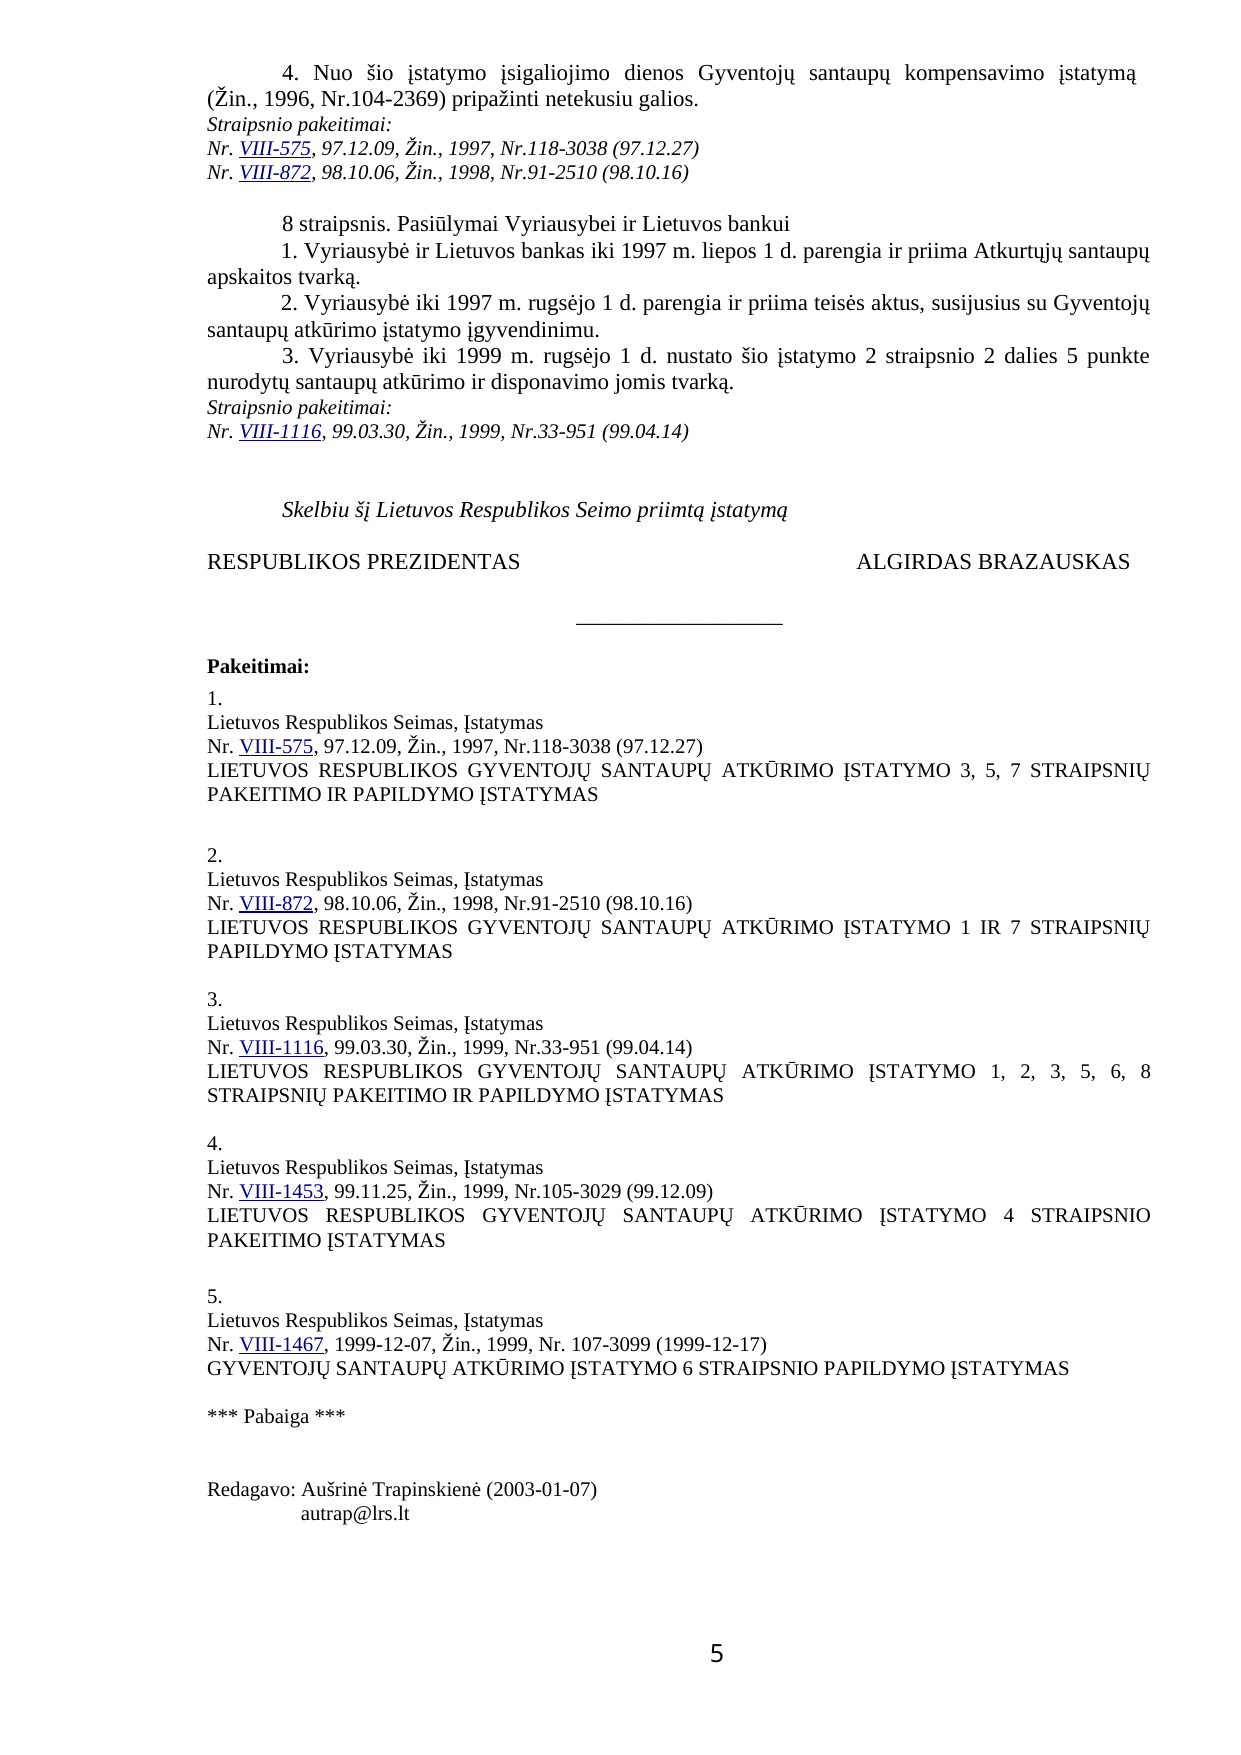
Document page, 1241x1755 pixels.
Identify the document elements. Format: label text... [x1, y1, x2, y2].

text Nr. VIII-1467, 1999-12-07, Žin., 1999, Nr. 107-3099 (1999-12-17) [207, 1332, 1152, 1356]
text Lietuvos Respublikos Seimas, Įstatymas [207, 867, 1152, 891]
text __________________ [207, 601, 1152, 627]
text Lietuvos Respublikos Seimas, Įstatymas [207, 710, 1152, 734]
text autrap@lrs.lt [207, 1501, 1152, 1524]
text LIETUVOS RESPUBLIKOS GYVENTOJŲ SANTAUPŲ ATKŪRIMO ĮSTATYMO 1, 2, 3, 5, 6, 8 STRAIPSNIŲ PAKEITIMO IR PAPILDYMO ĮSTATYMAS [207, 1059, 1152, 1107]
text Nr. VIII-1116, 99.03.30, Žin., 1999, Nr.33-951 (99.04.14) [207, 1035, 1152, 1059]
text Nr. VIII-872, 98.10.06, Žin., 1998, Nr.91-2510 (98.10.16) [207, 891, 1152, 915]
text *** Pabaiga *** [207, 1404, 1152, 1428]
text 4. Nuo šio įstatymo įsigaliojimo dienos Gyventojų santaupų kompensavimo įstatymą (Žin., 1996, Nr.104-2369) pripažinti netekusiu galios. [207, 59, 1152, 112]
text 3. [207, 987, 1152, 1011]
text 5. [207, 1284, 1152, 1308]
text Straipsnio pakeitimai: [207, 395, 1152, 419]
text Redagavo: Aušrinė Trapinskienė (2003-01-07) [207, 1476, 1152, 1501]
text Pakeitimai: [207, 654, 1152, 678]
text Lietuvos Respublikos Seimas, Įstatymas [207, 1011, 1152, 1035]
text LIETUVOS RESPUBLIKOS GYVENTOJŲ SANTAUPŲ ATKŪRIMO ĮSTATYMO 1 IR 7 STRAIPSNIŲ PAPILDYMO ĮSTATYMAS [207, 915, 1152, 963]
text 1. [207, 686, 1152, 710]
text Nr. VIII-1453, 99.11.25, Žin., 1999, Nr.105-3029 (99.12.09) [207, 1179, 1152, 1203]
text Skelbiu šį Lietuvos Respublikos Seimo priimtą įstatymą [207, 496, 1152, 522]
text LIETUVOS RESPUBLIKOS GYVENTOJŲ SANTAUPŲ ATKŪRIMO ĮSTATYMO 4 STRAIPSNIO PAKEITIMO ĮSTATYMAS [207, 1203, 1152, 1252]
text RESPUBLIKOS PREZIDENTAS ALGIRDAS BRAZAUSKAS [207, 548, 1152, 575]
text Nr. VIII-575, 97.12.09, Žin., 1997, Nr.118-3038 (97.12.27) [207, 734, 1152, 758]
text Nr. VIII-872, 98.10.06, Žin., 1998, Nr.91-2510 (98.10.16) [207, 160, 1152, 184]
text Straipsnio pakeitimai: [207, 112, 1152, 136]
text 8 straipsnis. Pasiūlymai Vyriausybei ir Lietuvos bankui [207, 210, 1152, 237]
text 3. Vyriausybė iki 1999 m. rugsėjo 1 d. nustato šio įstatymo 2 straipsnio 2 dalies 5 punkte nurodytų santaupų atkūrimo ir disponavimo jomis tvarką. [207, 342, 1152, 395]
text Nr. VIII-575, 97.12.09, Žin., 1997, Nr.118-3038 (97.12.27) [207, 136, 1152, 160]
text LIETUVOS RESPUBLIKOS GYVENTOJŲ SANTAUPŲ ATKŪRIMO ĮSTATYMO 3, 5, 7 STRAIPSNIŲ PAKEITIMO IR PAPILDYMO ĮSTATYMAS [207, 758, 1152, 806]
text 4. [207, 1131, 1152, 1155]
text Nr. VIII-1116, 99.03.30, Žin., 1999, Nr.33-951 (99.04.14) [207, 419, 1152, 443]
text Lietuvos Respublikos Seimas, Įstatymas [207, 1155, 1152, 1179]
text 2. Vyriausybė iki 1997 m. rugsėjo 1 d. parengia ir priima teisės aktus, susijusius su Gyventojų santaupų atkūrimo įstatymo įgyvendinimu. [207, 289, 1152, 342]
text Lietuvos Respublikos Seimas, Įstatymas [207, 1308, 1152, 1332]
text 1. Vyriausybė ir Lietuvos bankas iki 1997 m. liepos 1 d. parengia ir priima Atkurtųjų santaupų apskaitos tvarką. [207, 237, 1152, 289]
text 2. [207, 842, 1152, 867]
text GYVENTOJŲ SANTAUPŲ ATKŪRIMO ĮSTATYMO 6 STRAIPSNIO PAPILDYMO ĮSTATYMAS [207, 1356, 1152, 1380]
